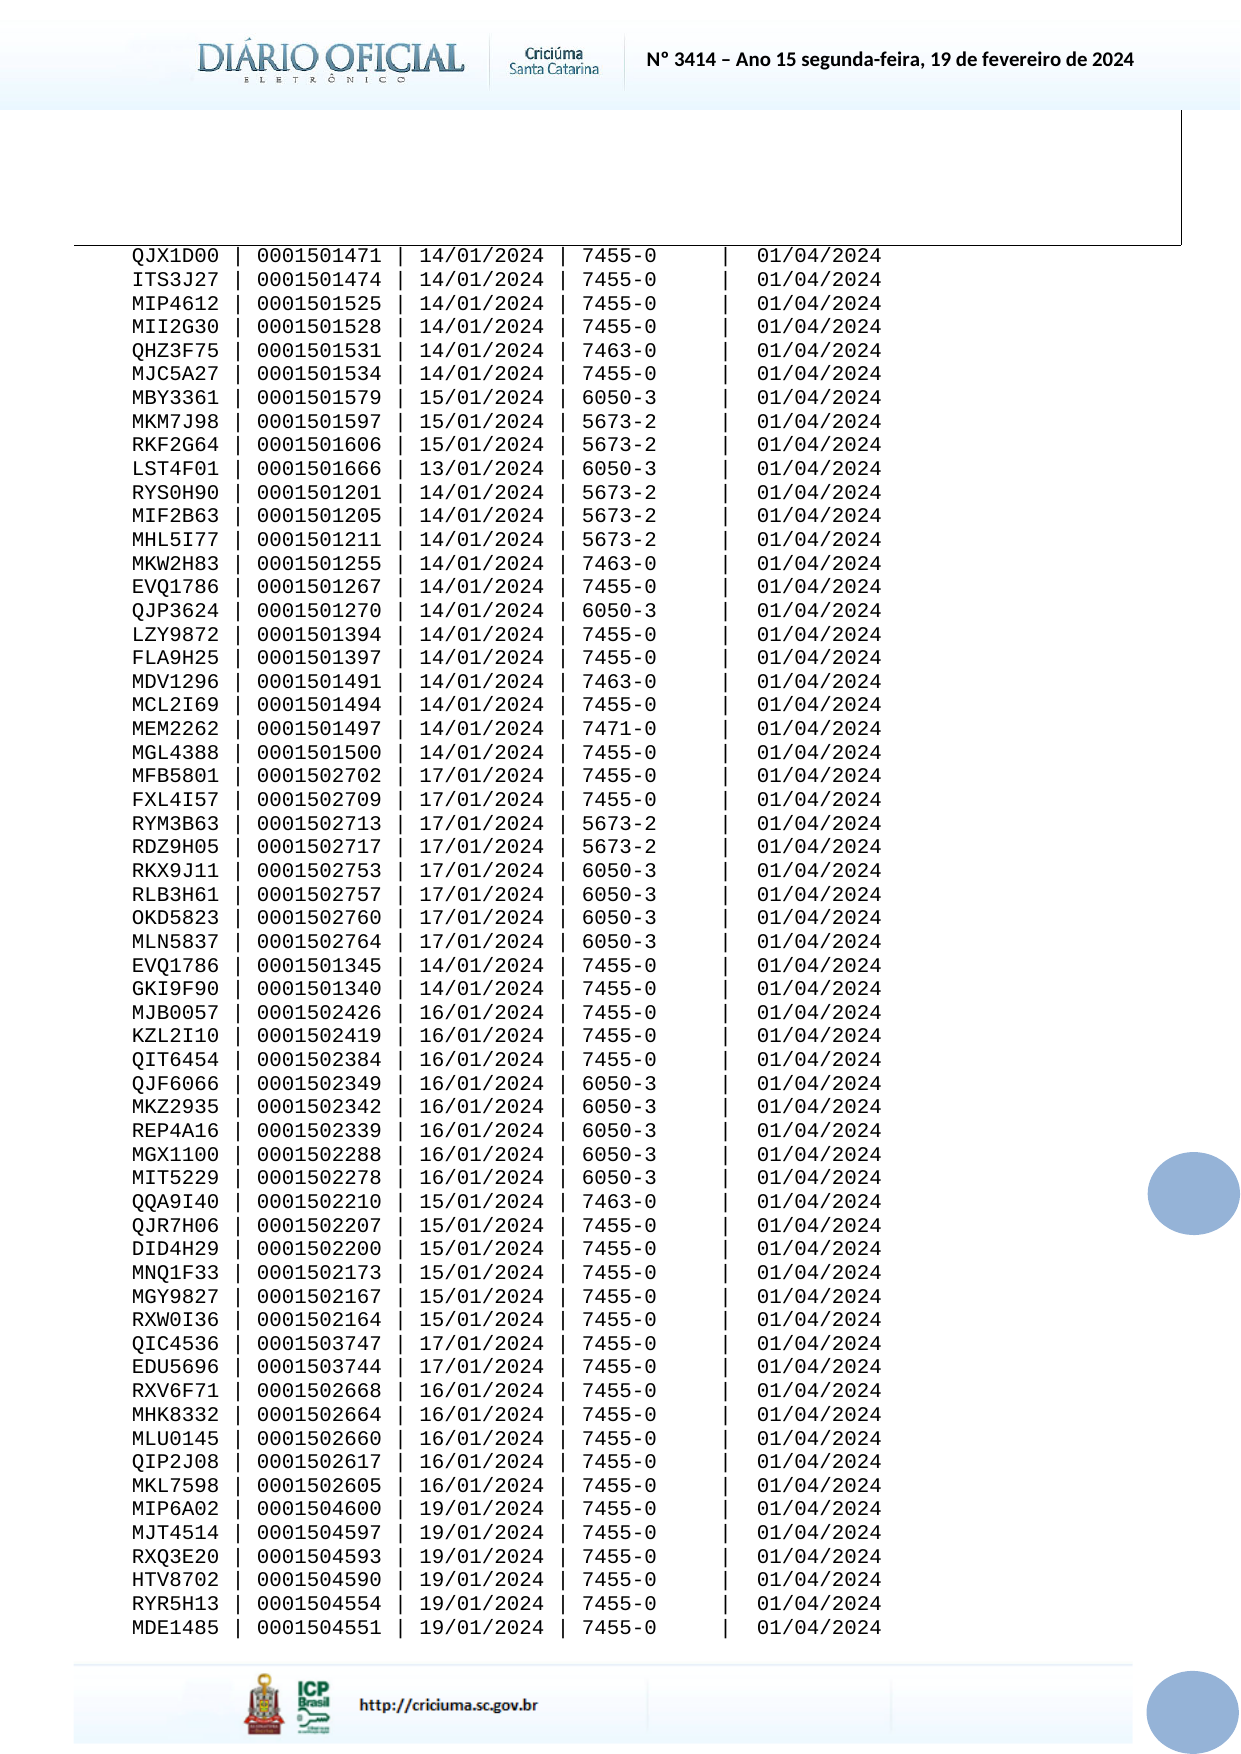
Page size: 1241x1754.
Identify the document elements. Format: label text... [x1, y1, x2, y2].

text RYM3B63 | 0001502713 | 17/01/2024 | 5673-2 | 01/04/2024 [44, 813, 1181, 836]
text EVQ1786 | 0001501267 | 14/01/2024 | 7455-0 | 01/04/2024 [44, 576, 1181, 600]
text QJR7H06 | 0001502207 | 15/01/2024 | 7455-0 | 01/04/2024 [44, 1215, 1181, 1238]
text QJF6066 | 0001502349 | 16/01/2024 | 6050-3 | 01/04/2024 [44, 1073, 1181, 1096]
text MJT4514 | 0001504597 | 19/01/2024 | 7455-0 | 01/04/2024 [44, 1522, 1181, 1546]
text MHK8332 | 0001502664 | 16/01/2024 | 7455-0 | 01/04/2024 [44, 1404, 1181, 1427]
text RLB3H61 | 0001502757 | 17/01/2024 | 6050-3 | 01/04/2024 [44, 884, 1181, 907]
text MJB0057 | 0001502426 | 16/01/2024 | 7455-0 | 01/04/2024 [44, 1002, 1181, 1026]
text REP4A16 | 0001502339 | 16/01/2024 | 6050-3 | 01/04/2024 [44, 1120, 1181, 1144]
text MEM2262 | 0001501497 | 14/01/2024 | 7471-0 | 01/04/2024 [44, 718, 1181, 742]
text MKM7J98 | 0001501597 | 15/01/2024 | 5673-2 | 01/04/2024 [44, 411, 1181, 434]
text FXL4I57 | 0001502709 | 17/01/2024 | 7455-0 | 01/04/2024 [44, 789, 1181, 813]
text MIF2B63 | 0001501205 | 14/01/2024 | 5673-2 | 01/04/2024 [44, 505, 1181, 529]
text MLN5837 | 0001502764 | 17/01/2024 | 6050-3 | 01/04/2024 [44, 931, 1181, 954]
text OKD5823 | 0001502760 | 17/01/2024 | 6050-3 | 01/04/2024 [44, 907, 1181, 931]
text MFB5801 | 0001502702 | 17/01/2024 | 7455-0 | 01/04/2024 [44, 765, 1181, 789]
text FLA9H25 | 0001501397 | 14/01/2024 | 7455-0 | 01/04/2024 [44, 647, 1181, 671]
text MGX1100 | 0001502288 | 16/01/2024 | 6050-3 | 01/04/2024 [44, 1144, 1181, 1167]
text QIC4536 | 0001503747 | 17/01/2024 | 7455-0 | 01/04/2024 [44, 1333, 1181, 1357]
text DID4H29 | 0001502200 | 15/01/2024 | 7455-0 | 01/04/2024 [44, 1238, 1181, 1262]
text QIT6454 | 0001502384 | 16/01/2024 | 7455-0 | 01/04/2024 [44, 1049, 1181, 1073]
text QQA9I40 | 0001502210 | 15/01/2024 | 7463-0 | 01/04/2024 [44, 1191, 1153, 1215]
text RXQ3E20 | 0001504593 | 19/01/2024 | 7455-0 | 01/04/2024 [44, 1546, 1181, 1569]
text QHZ3F75 | 0001501531 | 14/01/2024 | 7463-0 | 01/04/2024 [44, 340, 1181, 363]
text MIP6A02 | 0001504600 | 19/01/2024 | 7455-0 | 01/04/2024 [44, 1498, 1181, 1522]
text KZL2I10 | 0001502419 | 16/01/2024 | 7455-0 | 01/04/2024 [44, 1026, 1181, 1049]
text MGY9827 | 0001502167 | 15/01/2024 | 7455-0 | 01/04/2024 [44, 1286, 1181, 1309]
text MKL7598 | 0001502605 | 16/01/2024 | 7455-0 | 01/04/2024 [44, 1475, 1181, 1498]
text MNQ1F33 | 0001502173 | 15/01/2024 | 7455-0 | 01/04/2024 [44, 1262, 1181, 1286]
text RKX9J11 | 0001502753 | 17/01/2024 | 6050-3 | 01/04/2024 [44, 860, 1181, 884]
text EVQ1786 | 0001501345 | 14/01/2024 | 7455-0 | 01/04/2024 [44, 954, 1181, 978]
text QJX1D00 | 0001501471 | 14/01/2024 | 7455-0 | 01/04/2024 [44, 245, 1181, 269]
text RYR5H13 | 0001504554 | 19/01/2024 | 7455-0 | 01/04/2024 [44, 1593, 1181, 1617]
text QIP2J08 | 0001502617 | 16/01/2024 | 7455-0 | 01/04/2024 [44, 1451, 1181, 1475]
text MGL4388 | 0001501500 | 14/01/2024 | 7455-0 | 01/04/2024 [44, 742, 1181, 765]
text LST4F01 | 0001501666 | 13/01/2024 | 6050-3 | 01/04/2024 [44, 458, 1181, 482]
text MII2G30 | 0001501528 | 14/01/2024 | 7455-0 | 01/04/2024 [44, 316, 1181, 340]
text MCL2I69 | 0001501494 | 14/01/2024 | 7455-0 | 01/04/2024 [44, 694, 1181, 718]
text MJC5A27 | 0001501534 | 14/01/2024 | 7455-0 | 01/04/2024 [44, 363, 1181, 387]
text MKW2H83 | 0001501255 | 14/01/2024 | 7463-0 | 01/04/2024 [44, 553, 1181, 576]
text MKZ2935 | 0001502342 | 16/01/2024 | 6050-3 | 01/04/2024 [44, 1096, 1181, 1120]
text MDV1296 | 0001501491 | 14/01/2024 | 7463-0 | 01/04/2024 [44, 671, 1181, 694]
text MIT5229 | 0001502278 | 16/01/2024 | 6050-3 | 01/04/2024 [44, 1167, 1157, 1191]
text MHL5I77 | 0001501211 | 14/01/2024 | 5673-2 | 01/04/2024 [44, 529, 1181, 553]
text RYS0H90 | 0001501201 | 14/01/2024 | 5673-2 | 01/04/2024 [44, 482, 1181, 505]
text MDE1485 | 0001504551 | 19/01/2024 | 7455-0 | 01/04/2024 [44, 1617, 1181, 1640]
text RDZ9H05 | 0001502717 | 17/01/2024 | 5673-2 | 01/04/2024 [44, 836, 1181, 860]
text MIP4612 | 0001501525 | 14/01/2024 | 7455-0 | 01/04/2024 [44, 292, 1181, 316]
text RKF2G64 | 0001501606 | 15/01/2024 | 5673-2 | 01/04/2024 [44, 434, 1181, 458]
text RXW0I36 | 0001502164 | 15/01/2024 | 7455-0 | 01/04/2024 [44, 1309, 1181, 1333]
text LZY9872 | 0001501394 | 14/01/2024 | 7455-0 | 01/04/2024 [44, 623, 1181, 647]
text RXV6F71 | 0001502668 | 16/01/2024 | 7455-0 | 01/04/2024 [44, 1380, 1181, 1404]
text GKI9F90 | 0001501340 | 14/01/2024 | 7455-0 | 01/04/2024 [44, 978, 1181, 1002]
text ITS3J27 | 0001501474 | 14/01/2024 | 7455-0 | 01/04/2024 [44, 269, 1181, 292]
text HTV8702 | 0001504590 | 19/01/2024 | 7455-0 | 01/04/2024 [44, 1569, 1181, 1593]
text MLU0145 | 0001502660 | 16/01/2024 | 7455-0 | 01/04/2024 [44, 1427, 1181, 1451]
text MBY3361 | 0001501579 | 15/01/2024 | 6050-3 | 01/04/2024 [44, 387, 1181, 411]
text EDU5696 | 0001503744 | 17/01/2024 | 7455-0 | 01/04/2024 [44, 1357, 1181, 1380]
text QJP3624 | 0001501270 | 14/01/2024 | 6050-3 | 01/04/2024 [44, 600, 1181, 623]
